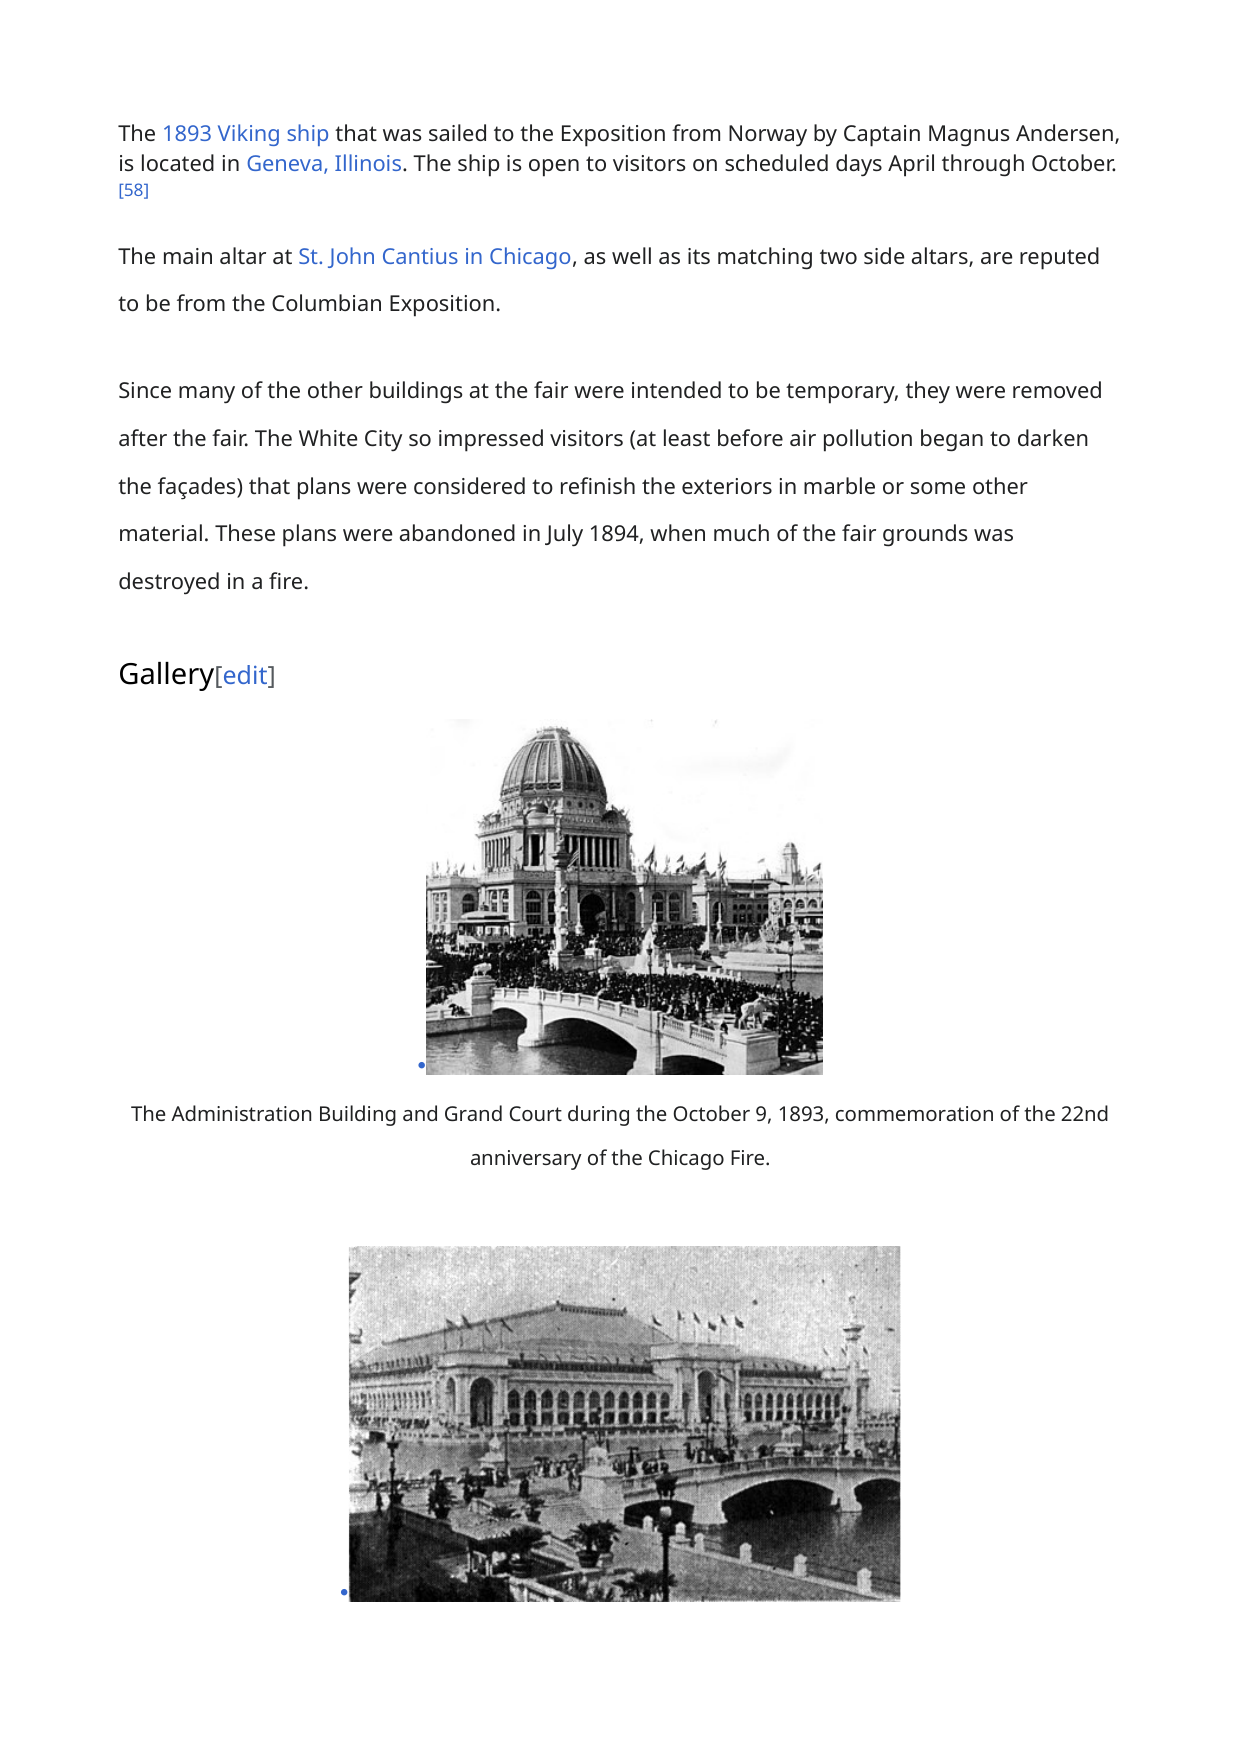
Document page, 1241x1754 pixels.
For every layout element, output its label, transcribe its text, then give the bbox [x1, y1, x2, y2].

picture [348, 1246, 901, 1602]
text Since many of the other buildings at the fair were intended to be temporary, they were removed after the fair. The White City so impressed visitors (at least before air pollution began to darken the façades) that plans were considered to refinish the exteriors in marble or some other material. These plans were abandoned in July 1894, when much of the fair grounds was destroyed in a fire. [118, 376, 1122, 596]
text The 1893 Viking ship that was sailed to the Exposition from Norway by Captain Magnus Andersen, is located in Geneva, Illinois. The ship is open to visitors on scheduled days April through October.[58] [118, 118, 1122, 201]
picture [426, 719, 823, 1075]
list The Administration Building and Grand Court during the October 9, 1893, commemoration of the 22nd anniversary of the Chicago Fire. [118, 1099, 1119, 1172]
subtitle Gallery[edit] [118, 653, 1122, 693]
text The main altar at St. John Cantius in Chicago, as well as its matching two side altars, are reputed to be from the Columbian Exposition. [118, 241, 1122, 318]
